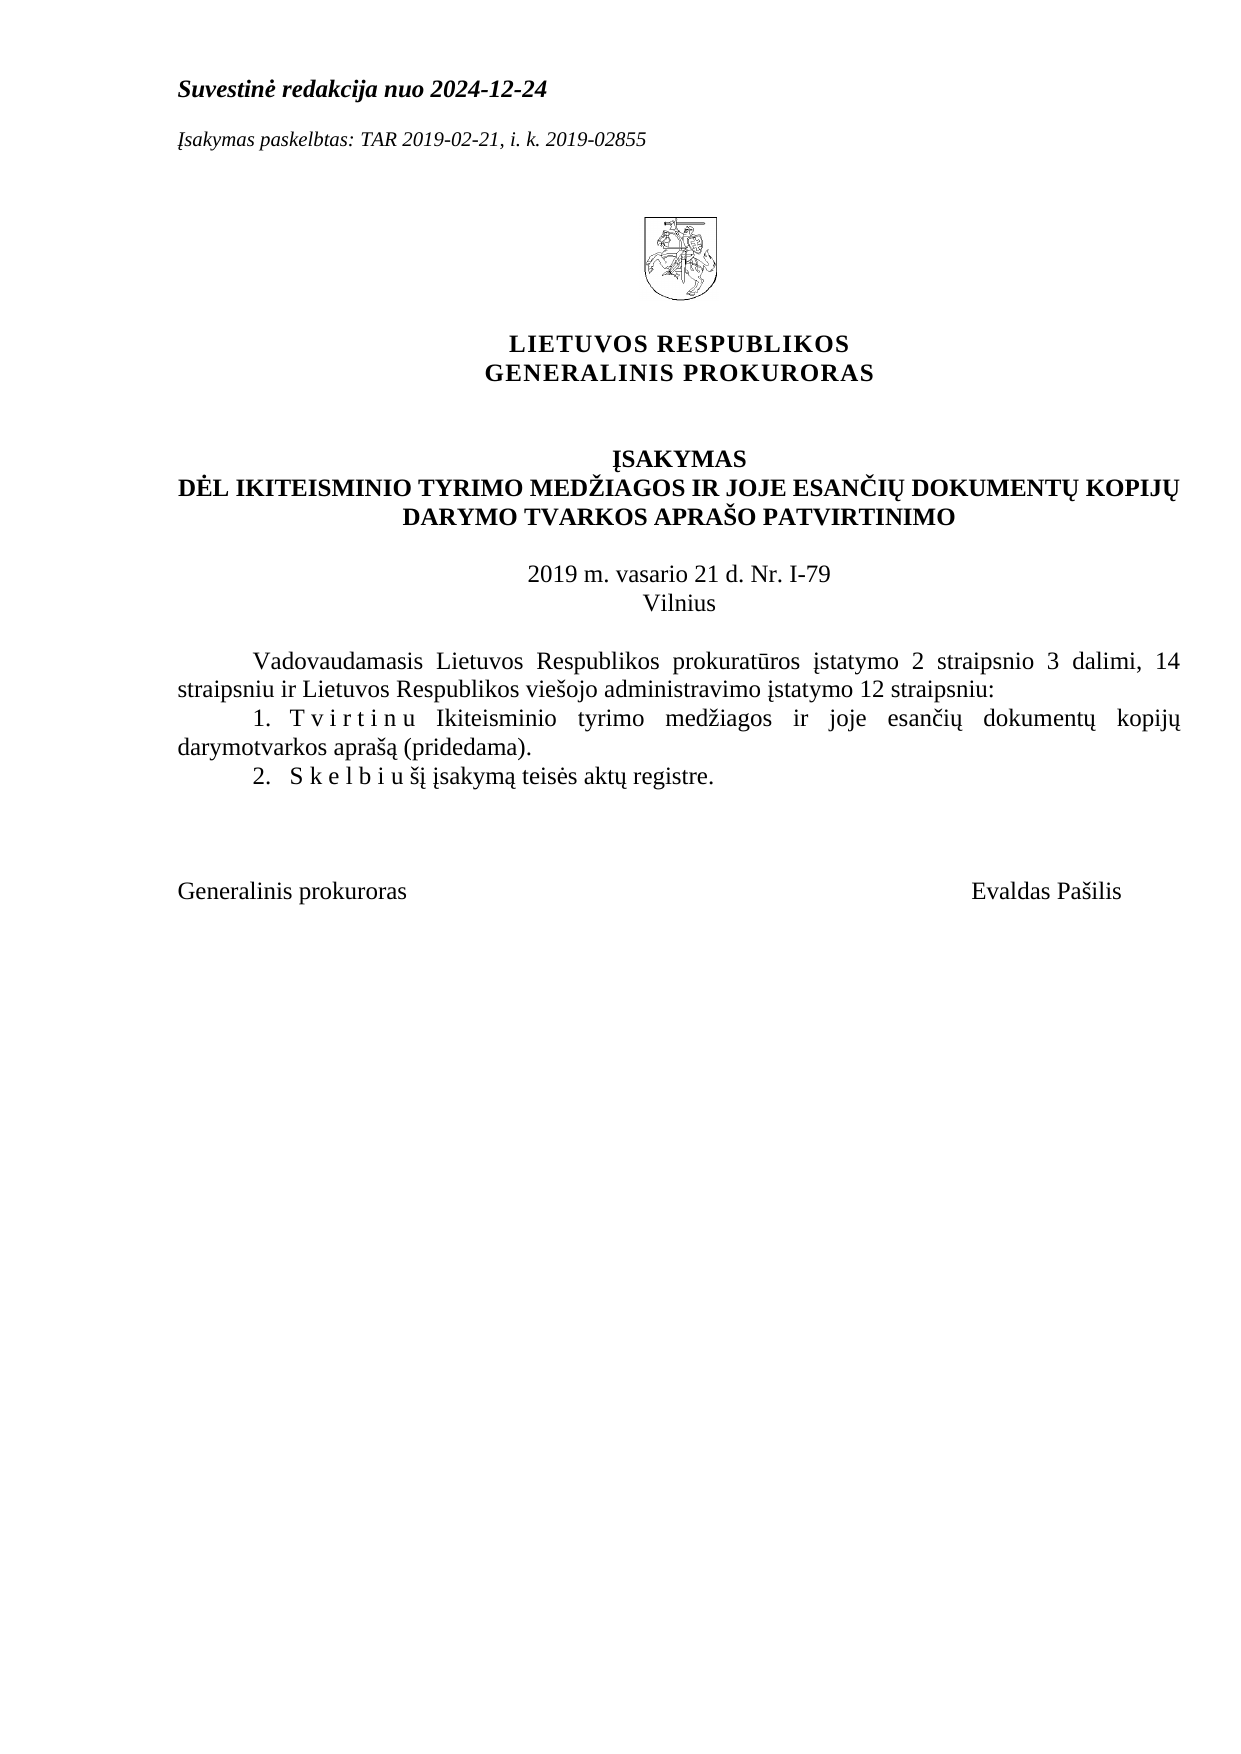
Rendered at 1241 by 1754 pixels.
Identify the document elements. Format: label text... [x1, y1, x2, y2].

text ĮSAKYMAS [177, 444, 1181, 473]
subtitle LIETUVOS RESPUBLIKOS [177, 329, 1181, 358]
text Suvestinė redakcija nuo 2024-12-24 [177, 74, 1181, 103]
text Įsakymas paskelbtas: TAR 2019-02-21, i. k. 2019-02855 [177, 127, 1181, 151]
text Generalinis prokuroras Evaldas Pašilis [177, 876, 1181, 904]
text DĖL IKITEISMINIO TYRIMO MEDŽIAGOS IR JOJE ESANČIŲ DOKUMENTŲ KOPIJŲ DARYMO TVARKOS APRAŠO PATVIRTINIMO [177, 473, 1181, 531]
text Vadovaudamasis Lietuvos Respublikos prokuratūros įstatymo 2 straipsnio 3 dalimi, 14 straipsniu ir Lietuvos Respublikos viešojo administravimo įstatymo 12 straipsniu: [177, 646, 1181, 703]
text 2019 m. vasario 21 d. Nr. I-79 [177, 559, 1181, 588]
text Vilnius [177, 588, 1181, 617]
text 1. Tvirtinu Ikiteisminio tyrimo medžiagos ir joje esančių dokumentų kopijų darymotvarkos aprašą (pridedama). [177, 703, 1181, 761]
text GENERALINIS PROKURORAS [177, 358, 1181, 387]
text 2. Skelbiu šį įsakymą teisės aktų registre. [177, 761, 1181, 789]
